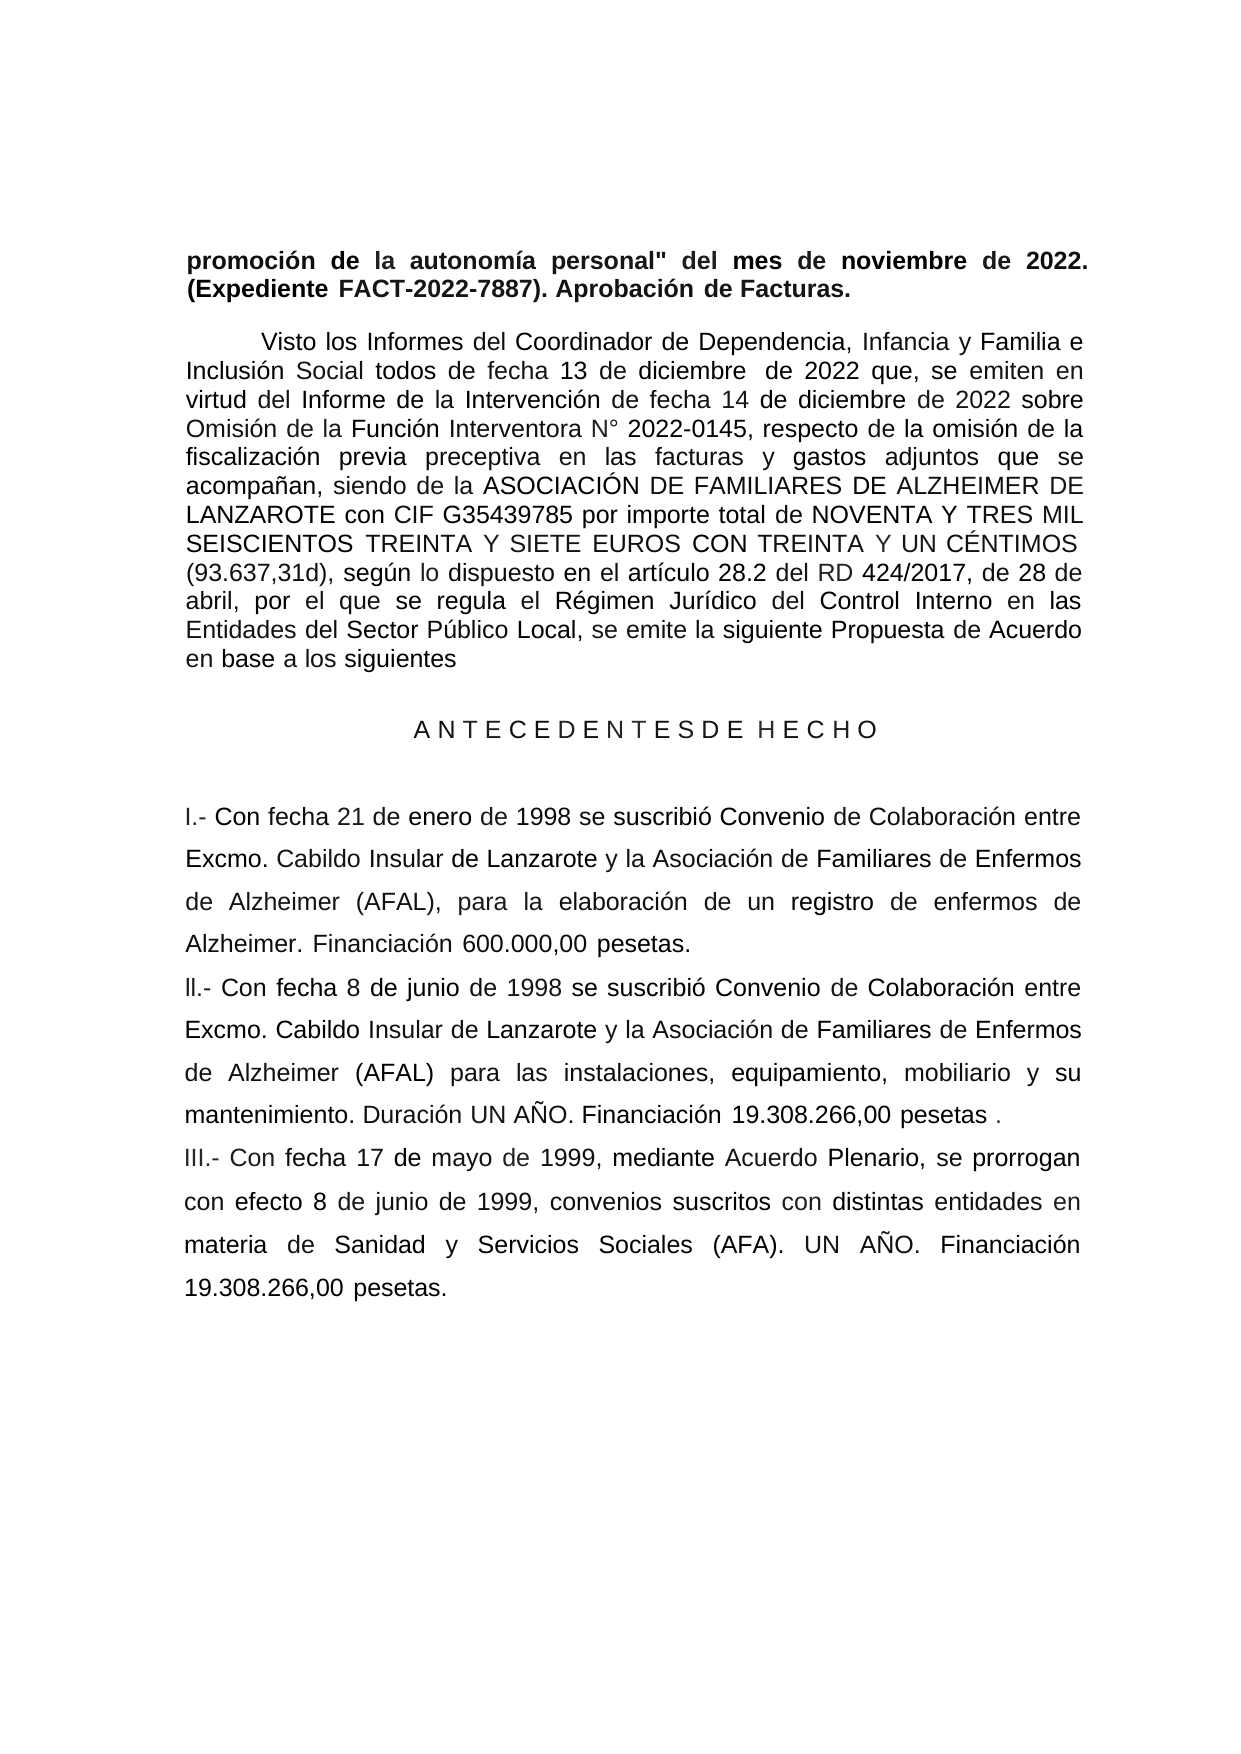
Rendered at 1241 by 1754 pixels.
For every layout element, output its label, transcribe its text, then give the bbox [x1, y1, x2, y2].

text I.- Con fecha 21 de enero de 1998 se suscribió Convenio de Colaboración entre Excmo. Cabildo Insular de Lanzarote y la Asociación de Familiares de Enfermos de Alzheimer (AFAL), para la elaboración de un registro de enfermos de Alzheimer. Financiación 600.000,00 pesetas. [184, 802, 1082, 958]
subtitle promoción de la autonomía personal" del mes de noviembre de 2022. (Expediente FACT-2022-7887). Aprobación de Facturas. [186, 247, 1089, 303]
text ll.- Con fecha 8 de junio de 1998 se suscribió Convenio de Colaboración entre Excmo. Cabildo Insular de Lanzarote y la Asociación de Familiares de Enfermos de Alzheimer (AFAL) para las instalaciones, equipamiento, mobiliario y su mantenimiento. Duración UN AÑO. Financiación 19.308.266,00 pesetas . [184, 973, 1082, 1129]
text Visto los Informes del Coordinador de Dependencia, Infancia y Familia e Inclusión Social todos de fecha 13 de diciembre de 2022 que, se emiten en virtud del Informe de la Intervención de fecha 14 de diciembre de 2022 sobre Omisión de la Función Interventora N° 2022-0145, respecto de la omisión de la fiscalización previa preceptiva en las facturas y gastos adjuntos que se acompañan, siendo de la ASOCIACIÓN DE FAMILIARES DE ALZHEIMER DE LANZAROTE con CIF G35439785 por importe total de NOVENTA Y TRES MIL SEISCIENTOS TREINTA Y SIETE EUROS CON TREINTA Y UN CÉNTIMOS [186, 327, 1084, 557]
text III.- Con fecha 17 de mayo de 1999, mediante Acuerdo Plenario, se prorrogan con efecto 8 de junio de 1999, convenios suscritos con distintas entidades en materia de Sanidad y Servicios Sociales (AFA). UN AÑO. Financiación 19.308.266,00 pesetas. [183, 1143, 1081, 1301]
text (93.637,31d), según lo dispuesto en el artículo 28.2 del RD 424/2017, de 28 de abril, por el que se regula el Régimen Jurídico del Control Interno en las Entidades del Sector Público Local, se emite la siguiente Propuesta de Acuerdo en base a los siguientes [185, 557, 1082, 672]
text A N T E C E D E N T E S D E H E C H O [413, 715, 1240, 744]
